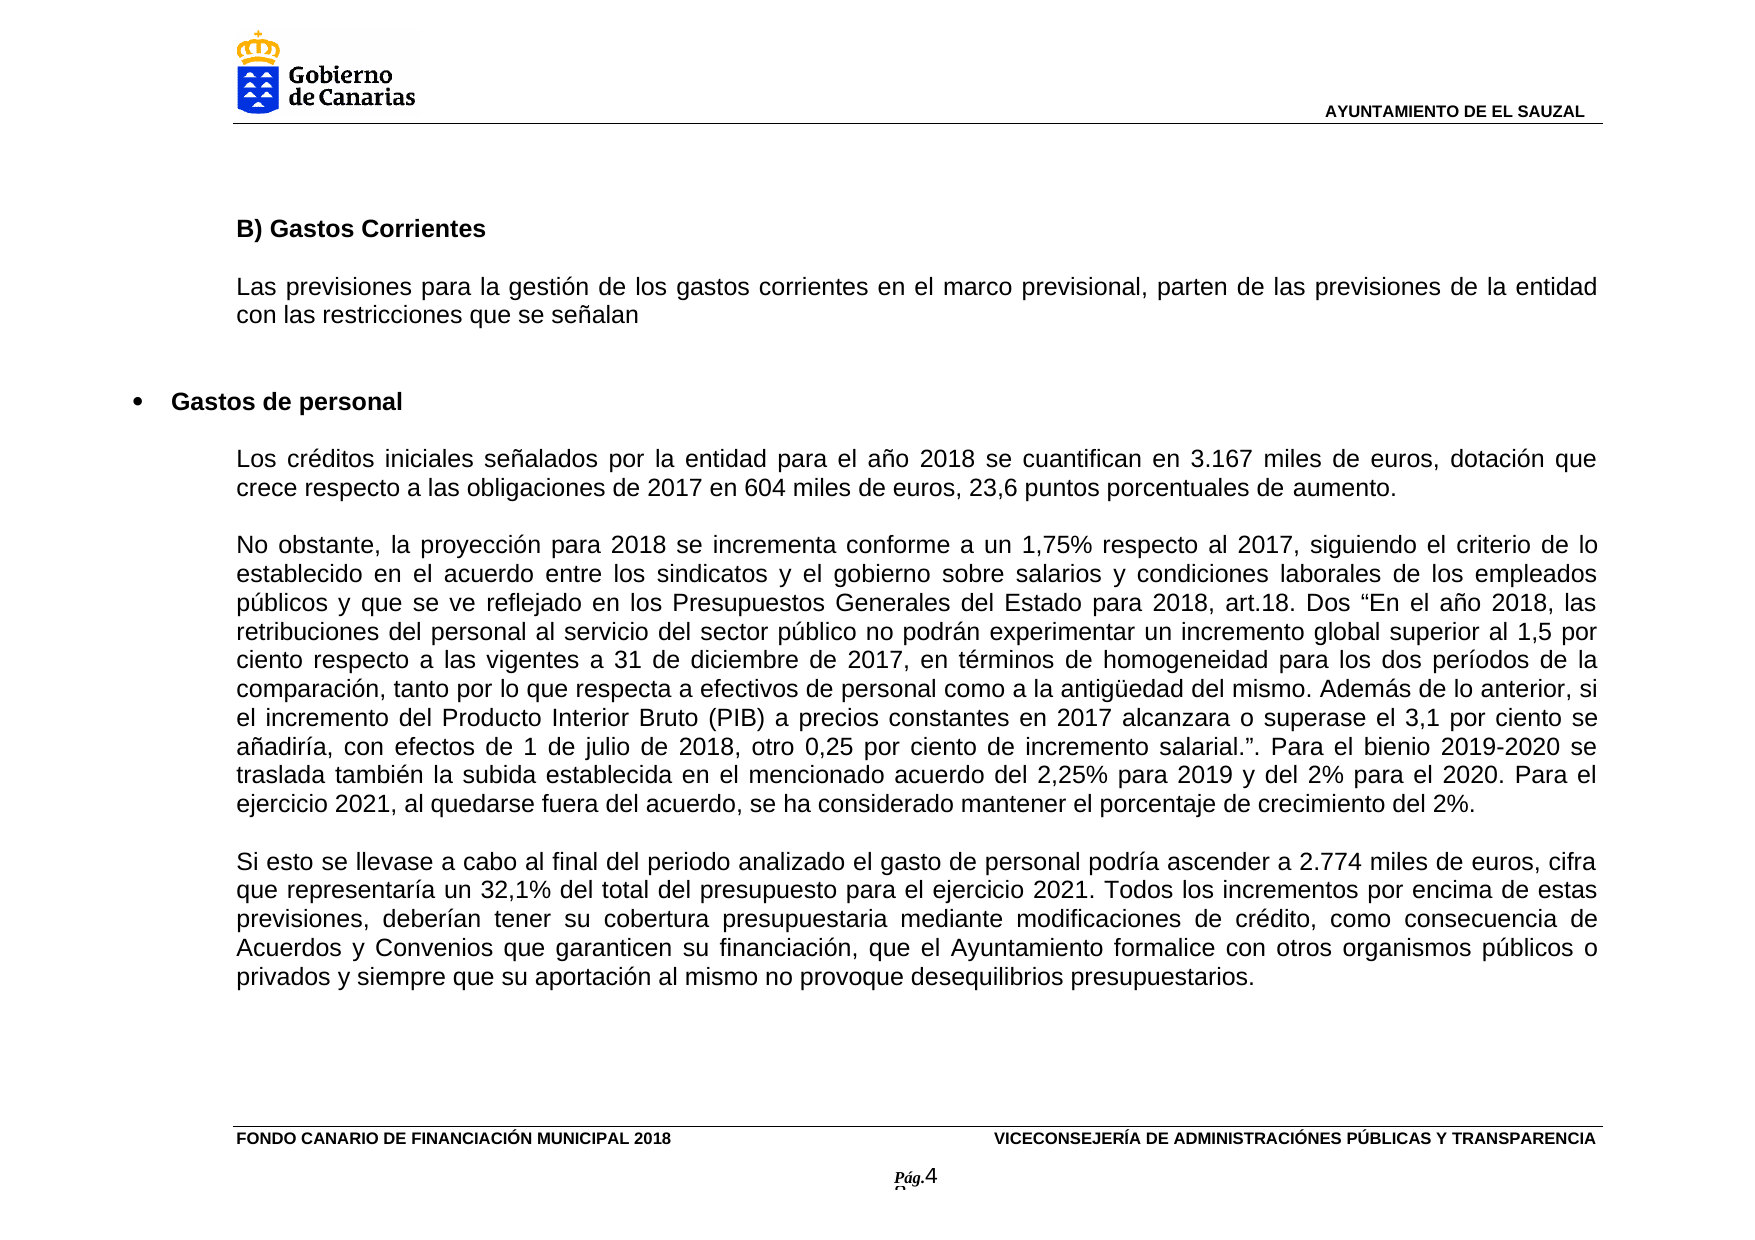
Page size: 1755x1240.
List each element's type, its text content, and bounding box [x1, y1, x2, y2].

text No obstante, la proyección para 2018 se incrementa conforme a un 1,75% respecto al 2017, siguiendo el criterio de lo establecido en el acuerdo entre los sindicatos y el gobierno sobre salarios y condiciones laborales de los empleados públicos y que se ve reflejado en los Presupuestos Generales del Estado para 2018, art.18. Dos “En el año 2018, las retribuciones del personal al servicio del sector público no podrán experimentar un incremento global superior al 1,5 por ciento respecto a las vigentes a 31 de diciembre de 2017, en términos de homogeneidad para los dos períodos de la comparación, tanto por lo que respecta a efectivos de personal como a la antigüedad del mismo. Además de lo anterior, si el incremento del Producto Interior Bruto (PIB) a precios constantes en 2017 alcanzara o superase el 3,1 por ciento se añadiría, con efectos de 1 de julio de 2018, otro 0,25 por ciento de incremento salarial.”. Para el bienio 2019-2020 se traslada también la subida establecida en el mencionado acuerdo del 2,25% para 2019 y del 2% para el 2020. Para el ejercicio 2021, al quedarse fuera del acuerdo, se ha considerado mantener el porcentaje de crecimiento del 2%. [236, 531, 1600, 818]
list Gastos de personal [133, 387, 1633, 416]
text Si esto se llevase a cabo al final del periodo analizado el gasto de personal podría ascender a 2.774 miles de euros, cifra que representaría un 32,1% del total del presupuesto para el ejercicio 2021. Todos los incrementos por encima de estas previsiones, deberían tener su cobertura presupuestaria mediante modificaciones de crédito, como consecuencia de Acuerdos y Convenios que garanticen su financiación, que el Ayuntamiento formalice con otros organismos públicos o privados y siempre que su aportación al mismo no provoque desequilibrios presupuestarios. [236, 847, 1600, 991]
text Los créditos iniciales señalados por la entidad para el año 2018 se cuantifican en 3.167 miles de euros, dotación que crece respecto a las obligaciones de 2017 en 604 miles de euros, 23,6 puntos porcentuales de aumento. [236, 444, 1600, 502]
list Gastos Corrientes [236, 214, 1633, 243]
text Las previsiones para la gestión de los gastos corrientes en el marco previsional, parten de las previsiones de la entidad con las restricciones que se señalan [236, 272, 1600, 329]
